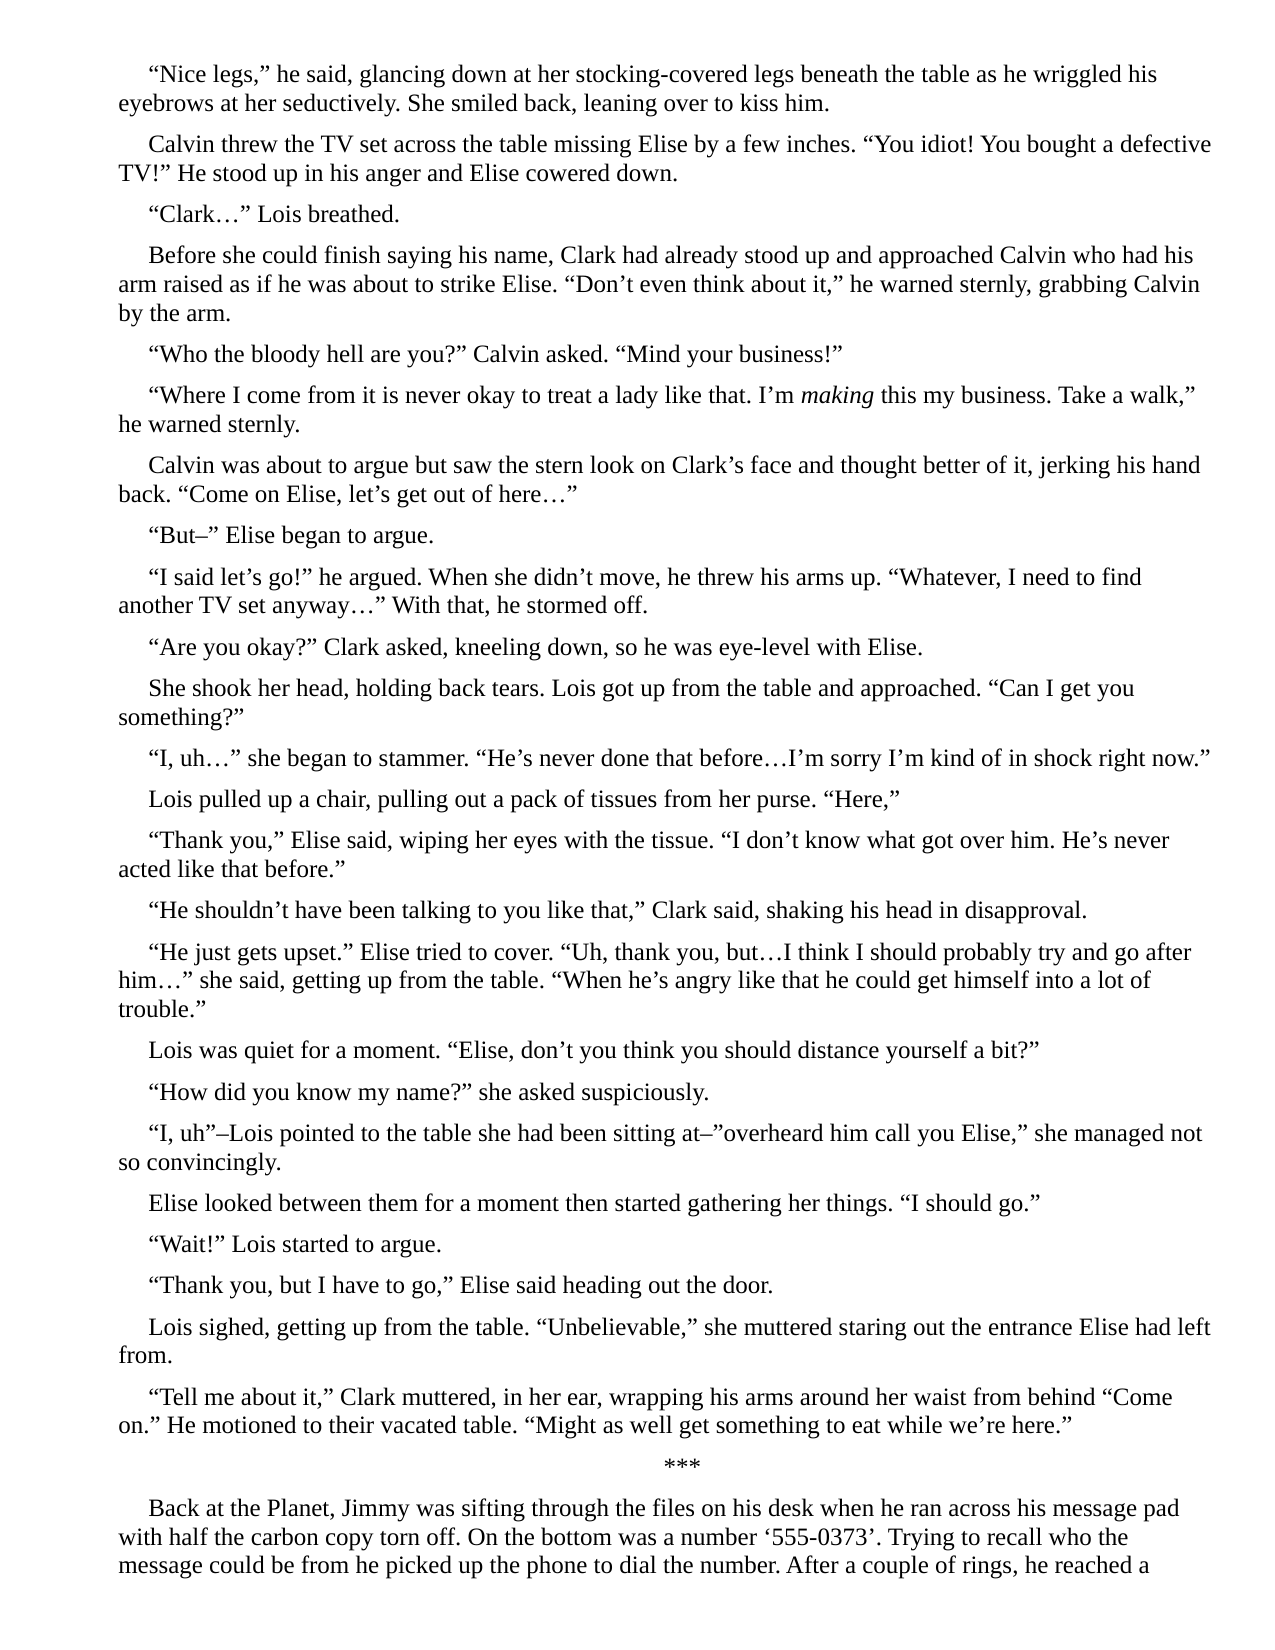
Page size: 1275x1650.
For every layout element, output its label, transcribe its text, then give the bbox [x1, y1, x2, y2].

text Lois was quiet for a moment. “Elise, don’t you think you should distance yourself a bit?” [118, 1035, 1216, 1064]
text *** [118, 1452, 1216, 1480]
text “I, uh…” she began to stammer. “He’s never done that before…I’m sorry I’m kind of in shock right now.” [118, 743, 1216, 772]
text “How did you know my name?” she asked suspiciously. [118, 1077, 1216, 1105]
text “Clark…” Lois breathed. [118, 199, 1216, 228]
text “Tell me about it,” Clark muttered, in her ear, wrapping his arms around her waist from behind “Come on.” He motioned to their vacated table. “Might as well get something to eat while we’re here.” [118, 1382, 1216, 1439]
text “Where I come from it is never okay to treat a lady like that. I’m making this my business. Take a walk,” he warned sternly. [118, 380, 1216, 438]
text Calvin was about to argue but saw the stern look on Clark’s face and thought better of it, jerking his hand back. “Come on Elise, let’s get out of here…” [118, 450, 1216, 508]
text Lois pulled up a chair, pulling out a pack of tissues from her purse. “Here,” [118, 784, 1216, 813]
text “I said let’s go!” he argued. When she didn’t move, he threw his arms up. “Whatever, I need to find another TV set anyway…” With that, he stormed off. [118, 562, 1216, 619]
text Lois sighed, getting up from the table. “Unbelievable,” she muttered staring out the entrance Elise had left from. [118, 1312, 1216, 1369]
text Back at the Planet, Jimmy was sifting through the files on his desk when he ran across his message pad with half the carbon copy torn off. On the bottom was a number ‘555-0373’. Trying to recall who the message could be from he picked up the phone to dial the number. After a couple of rings, he reached a [118, 1493, 1216, 1579]
text “He shouldn’t have been talking to you like that,” Clark said, shaking his head in disapproval. [118, 895, 1216, 924]
text Elise looked between them for a moment then started gathering her things. “I should go.” [118, 1188, 1216, 1217]
text She shook her head, holding back tears. Lois got up from the table and approached. “Can I get you something?” [118, 673, 1216, 730]
text “Thank you,” Elise said, wiping her eyes with the tissue. “I don’t know what got over him. He’s never acted like that before.” [118, 825, 1216, 883]
text “Who the bloody hell are you?” Calvin asked. “Mind your business!” [118, 339, 1216, 368]
text “He just gets upset.” Elise tried to cover. “Uh, thank you, but…I think I should probably try and go after him…” she said, getting up from the table. “When he’s angry like that he could get himself into a lot of trouble.” [118, 937, 1216, 1023]
text “But–” Elise began to argue. [118, 520, 1216, 549]
text “Thank you, but I have to go,” Elise said heading out the door. [118, 1270, 1216, 1299]
text “Are you okay?” Clark asked, kneeling down, so he was eye-level with Elise. [118, 632, 1216, 660]
text “Wait!” Lois started to argue. [118, 1229, 1216, 1258]
text “I, uh”–Lois pointed to the table she had been sitting at–”overheard him call you Elise,” she managed not so convincingly. [118, 1118, 1216, 1175]
text Calvin threw the TV set across the table missing Elise by a few inches. “You idiot! You bought a defective TV!” He stood up in his anger and Elise cowered down. [118, 129, 1216, 187]
text Before she could finish saying his name, Clark had already stood up and approached Calvin who had his arm raised as if he was about to strike Elise. “Don’t even think about it,” he warned sternly, grabbing Calvin by the arm. [118, 240, 1216, 327]
text “Nice legs,” he said, glancing down at her stocking-covered legs beneath the table as he wriggled his eyebrows at her seductively. She smiled back, leaning over to kiss him. [118, 59, 1216, 117]
